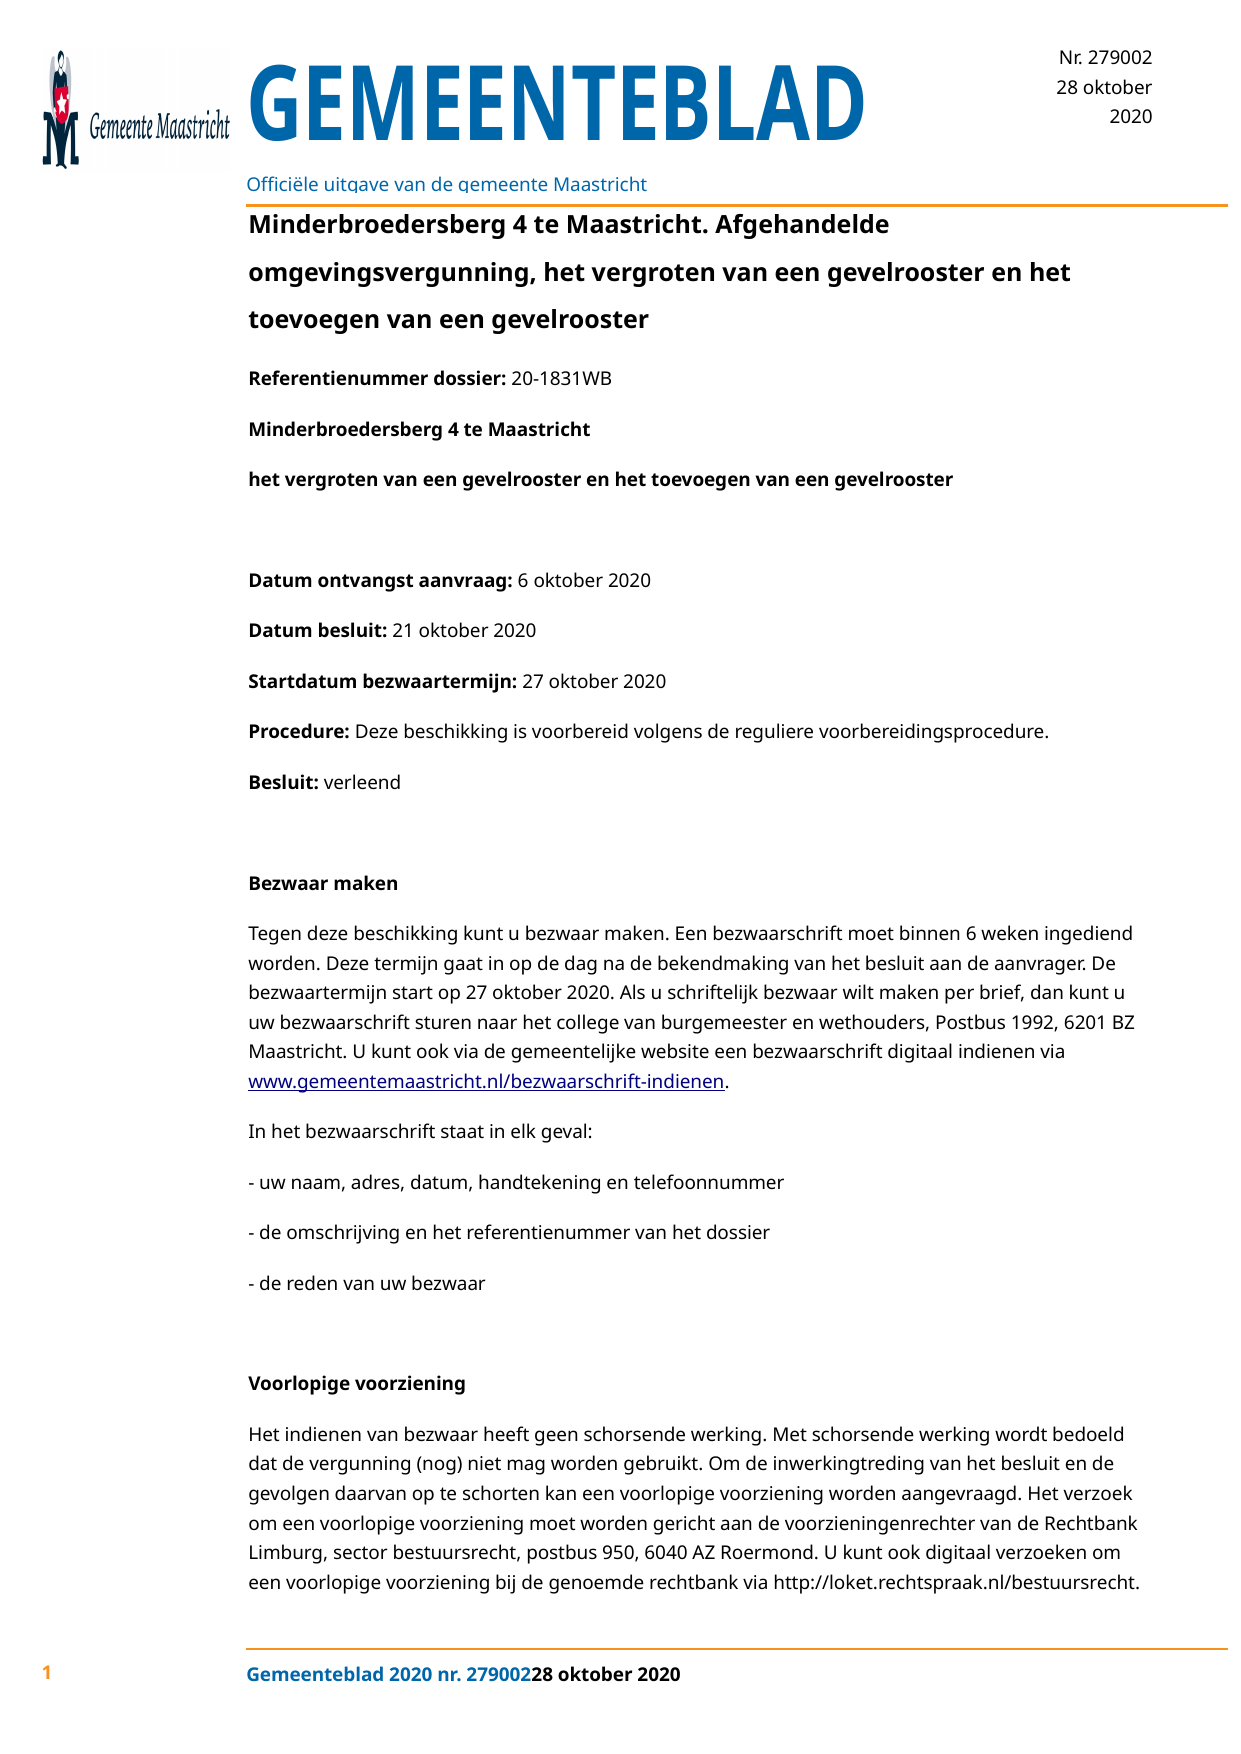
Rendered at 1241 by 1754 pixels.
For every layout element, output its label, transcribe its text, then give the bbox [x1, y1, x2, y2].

text Minderbroedersberg 4 te Maastricht. Afgehandelde omgevingsvergunning, het vergroten van een gevelrooster en het toevoegen van een gevelrooster [248, 207, 1152, 336]
text - de reden van uw bezwaar [248, 1270, 1152, 1295]
text Minderbroedersberg 4 te Maastricht [248, 416, 1152, 442]
text het vergroten van een gevelrooster en het toevoegen van een gevelrooster [248, 466, 1152, 492]
text Referentienummer dossier: 20-1831WB [248, 366, 1152, 391]
text - de omschrijving en het referentienummer van het dossier [248, 1219, 1152, 1245]
text Voorlopige voorziening [248, 1371, 1152, 1396]
text Besluit: verleend [248, 769, 1152, 794]
text Bezwaar maken [248, 870, 1152, 895]
text Procedure: Deze beschikking is voorbereid volgens de reguliere voorbereidingsprocedure. [248, 718, 1152, 744]
text Het indienen van bezwaar heeft geen schorsende werking. Met schorsende werking wordt bedoeld dat de vergunning (nog) niet mag worden gebruikt. Om de inwerkingtreding van het besluit en de gevolgen daarvan op te schorten kan een voorlopige voorziening worden aangevraagd. Het verzoek om een voorlopige voorziening moet worden gericht aan de voorzieningenrechter van de Rechtbank Limburg, sector bestuursrecht, postbus 950, 6040 AZ Roermond. U kunt ook digitaal verzoeken om een voorlopige voorziening bij de genoemde rechtbank via http://loket.rechtspraak.nl/bestuursrecht. [248, 1421, 1152, 1594]
text In het bezwaarschrift staat in elk geval: [248, 1118, 1152, 1144]
text Datum ontvangst aanvraag: 6 oktober 2020 [248, 567, 1152, 593]
text - uw naam, adres, datum, handtekening en telefoonnummer [248, 1169, 1152, 1194]
text Tegen deze beschikking kunt u bezwaar maken. Een bezwaarschrift moet binnen 6 weken ingediend worden. Deze termijn gaat in op de dag na de bekendmaking van het besluit aan de aanvrager. De bezwaartermijn start op 27 oktober 2020. Als u schriftelijk bezwaar wilt maken per brief, dan kunt u uw bezwaarschrift sturen naar het college van burgemeester en wethouders, Postbus 1992, 6201 BZ Maastricht. U kunt ook via de gemeentelijke website een bezwaarschrift digitaal indienen via www.gemeentemaastricht.nl/bezwaarschrift-indienen. [248, 920, 1152, 1094]
text Datum besluit: 21 oktober 2020 [248, 618, 1152, 643]
picture [41, 47, 231, 172]
text Startdatum bezwaartermijn: 27 oktober 2020 [248, 668, 1152, 694]
